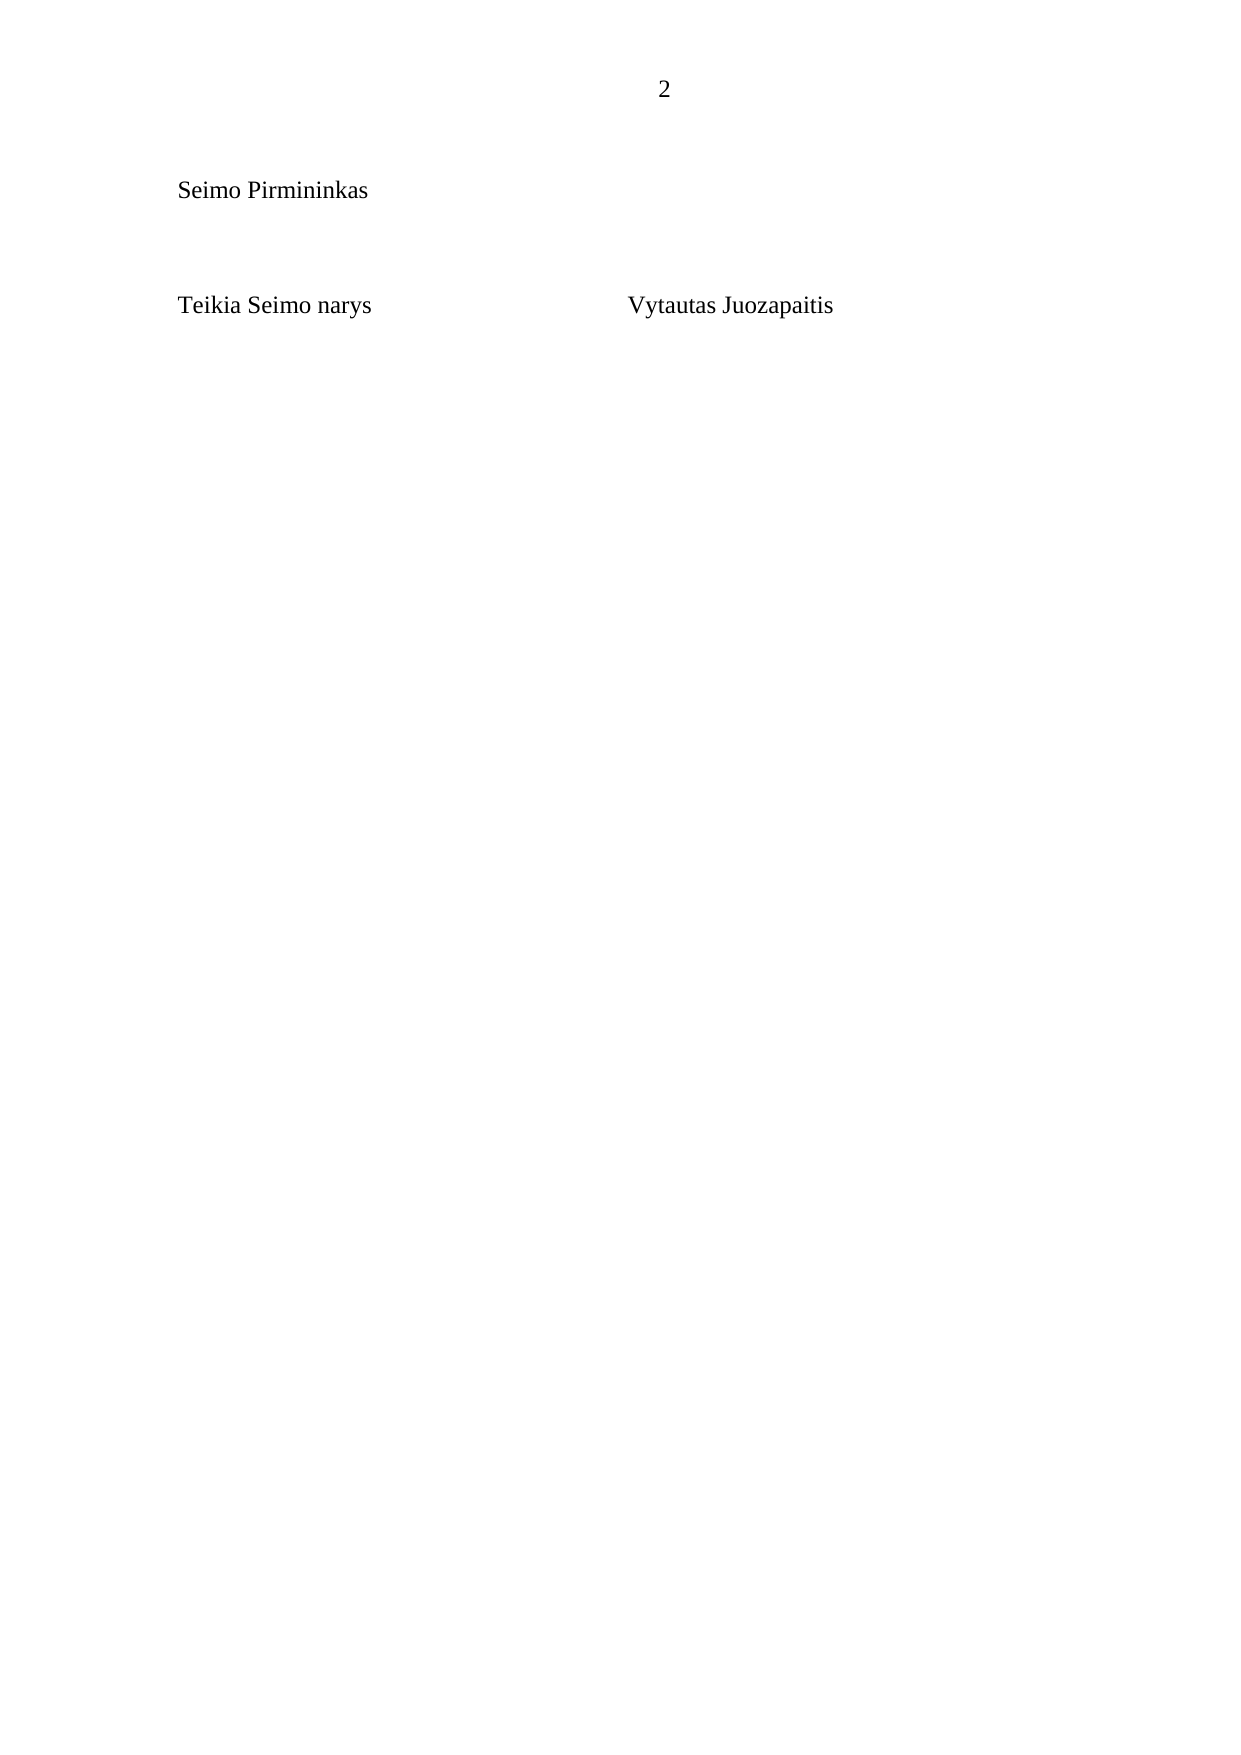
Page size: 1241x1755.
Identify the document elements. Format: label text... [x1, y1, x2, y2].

text Teikia Seimo narys Vytautas Juozapaitis [177, 291, 1152, 319]
text Seimo Pirmininkas [177, 176, 1152, 204]
